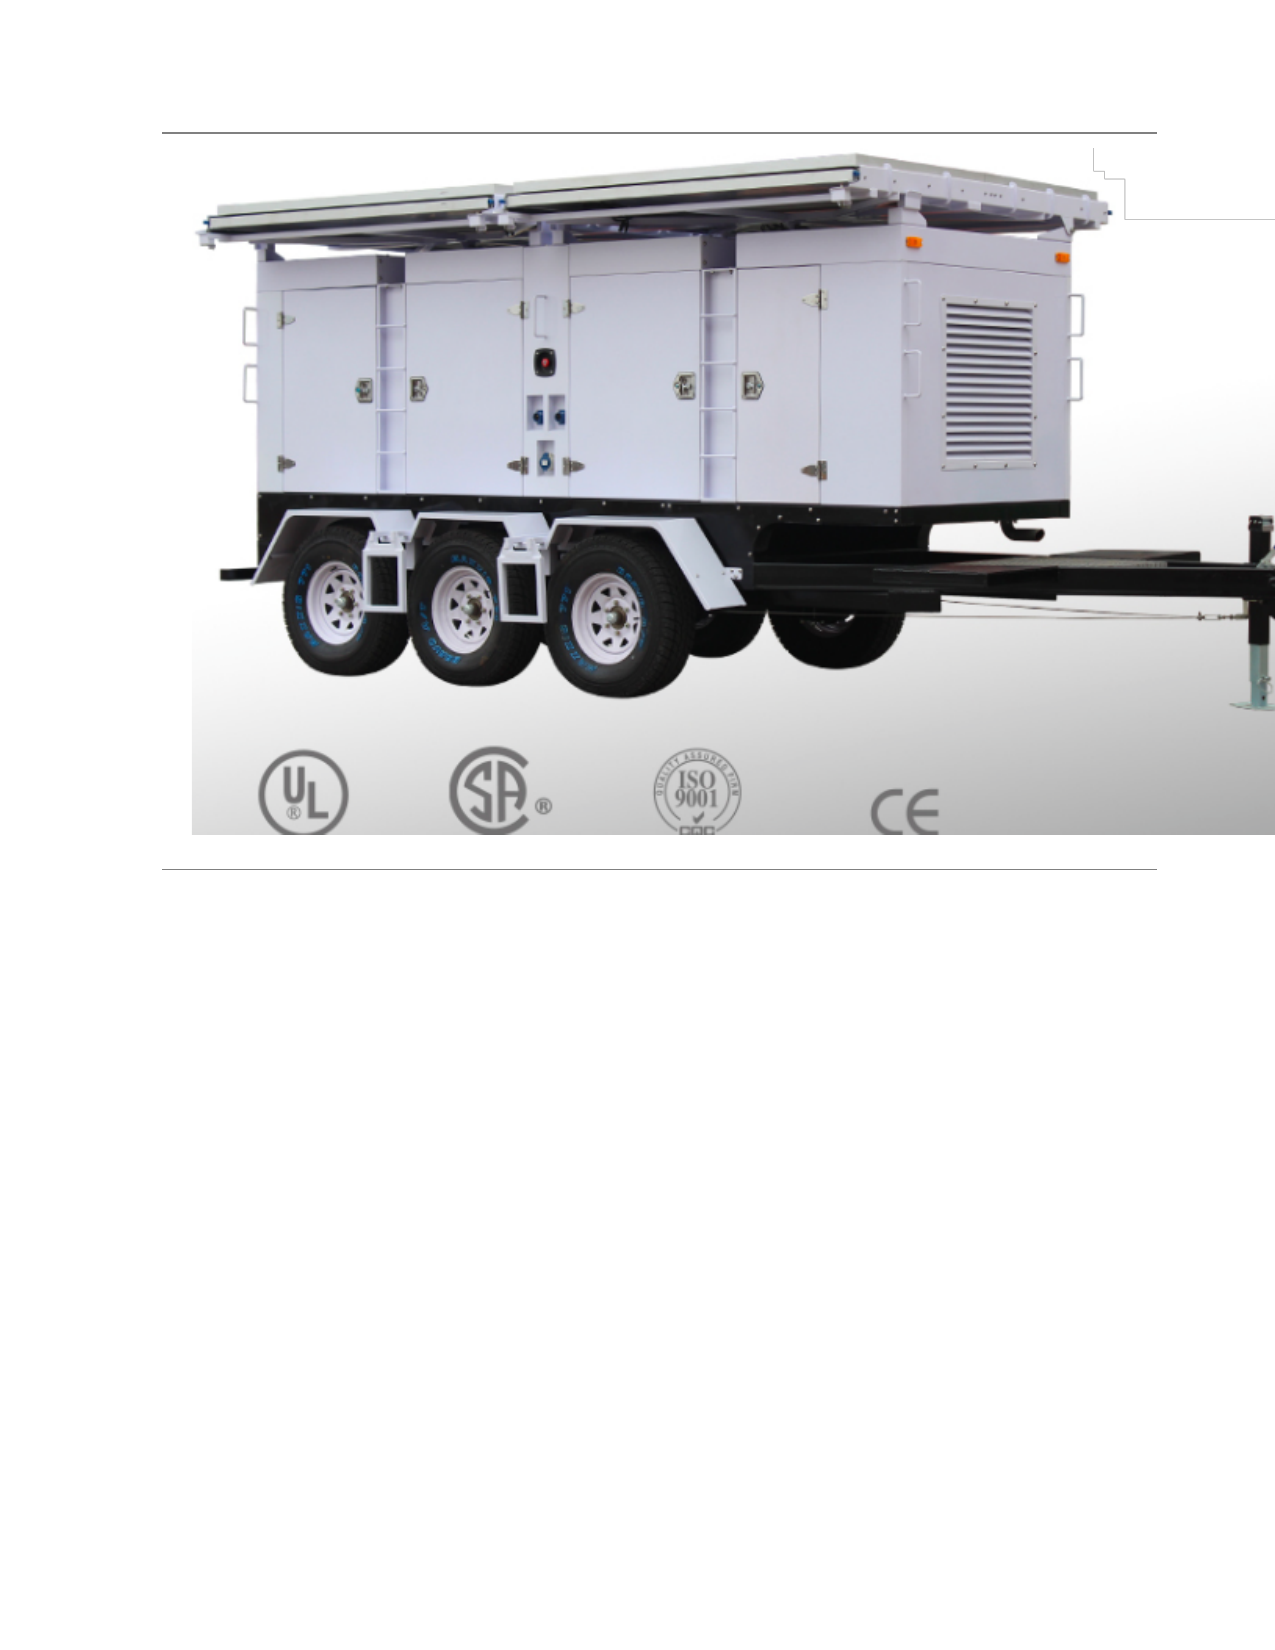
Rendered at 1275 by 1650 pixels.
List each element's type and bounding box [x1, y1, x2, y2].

picture [191, 148, 1275, 835]
